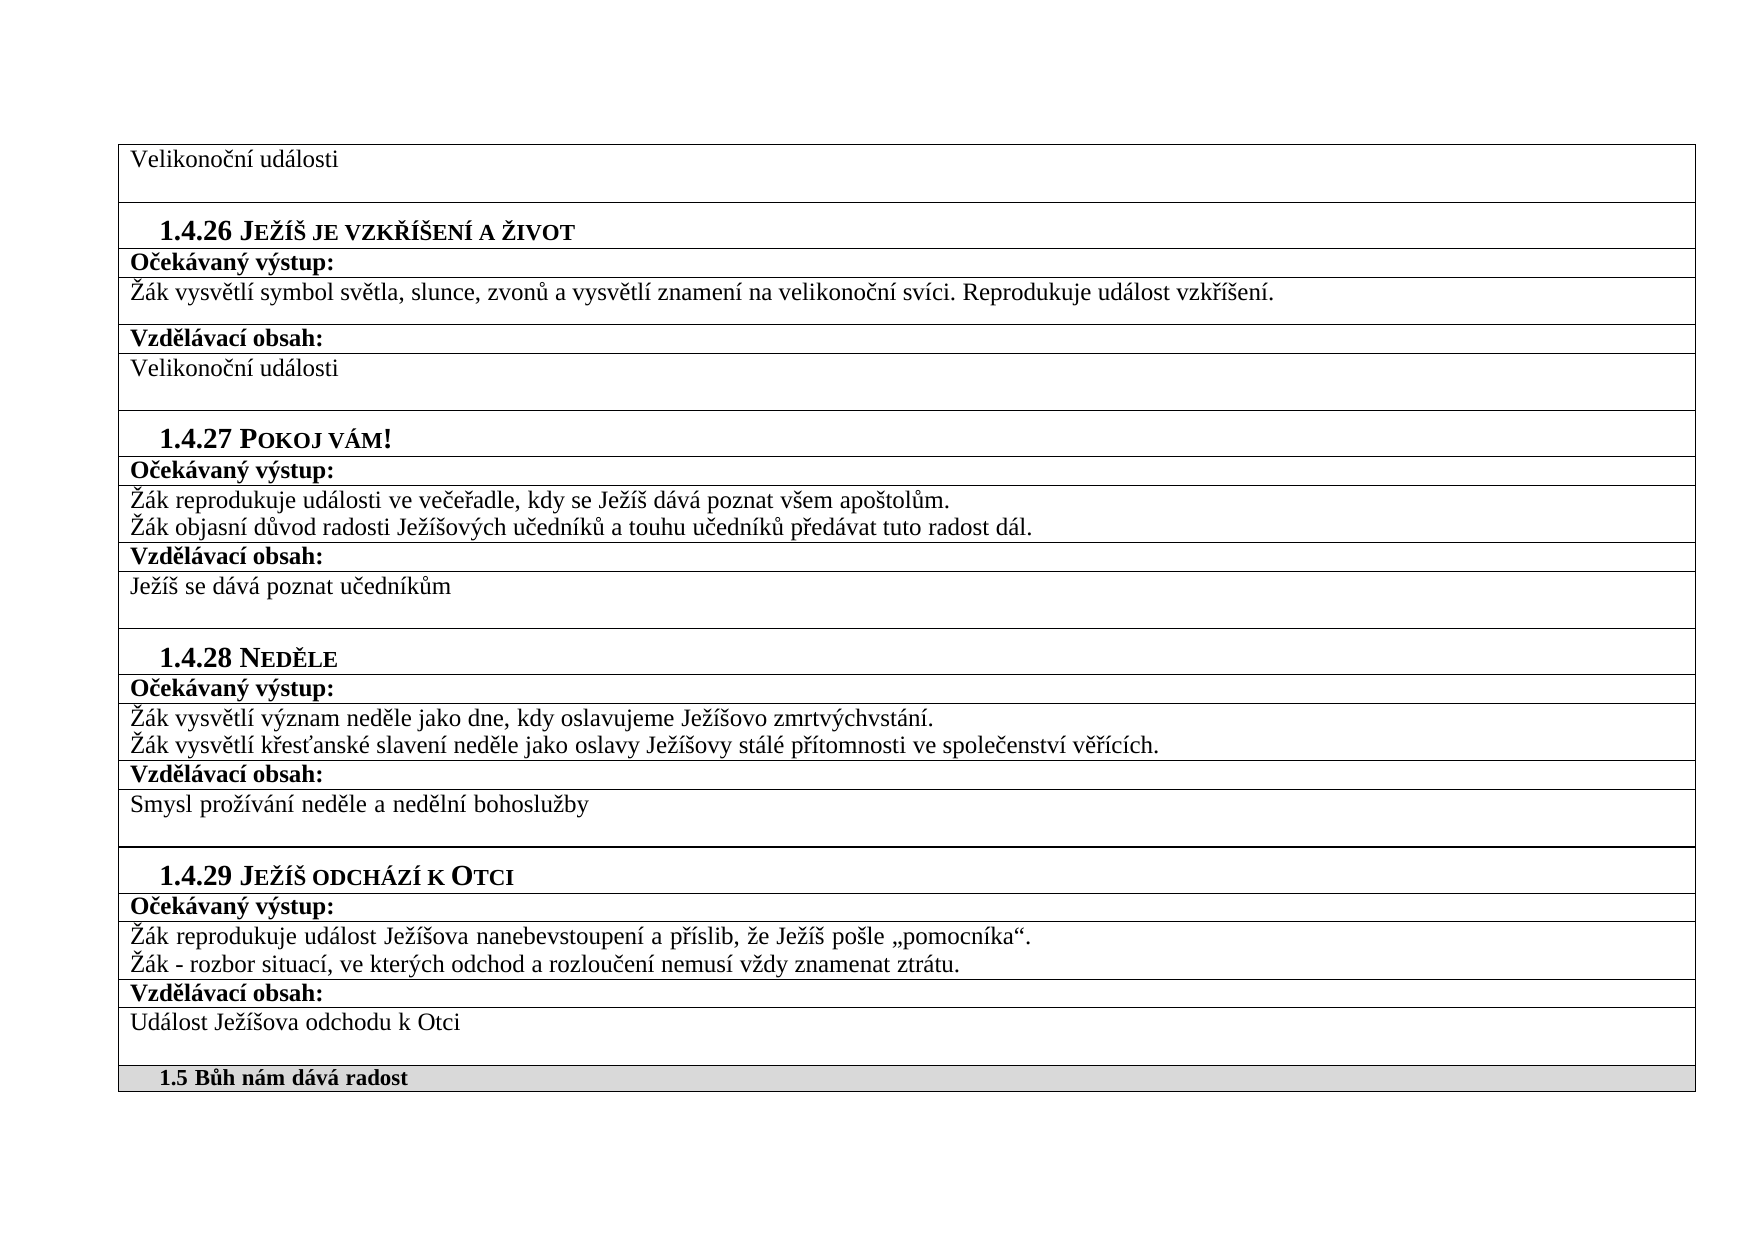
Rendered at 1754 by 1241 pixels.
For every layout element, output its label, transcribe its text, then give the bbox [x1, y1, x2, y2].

table_cell 1.4.29 JEŽÍŠ ODCHÁZÍ K OTCI [119, 848, 1695, 892]
table_cell Očekávaný výstup: [119, 894, 1695, 921]
table_cell Vzdělávací obsah: [119, 543, 1695, 571]
table_cell Vzdělávací obsah: [119, 761, 1695, 789]
table_cell Velikonoční události [119, 354, 1695, 410]
table_header Velikonoční události [119, 145, 1695, 202]
table_cell Smysl prožívání neděle a nedělní bohoslužby [119, 790, 1695, 846]
table_cell Žák reprodukuje událost Ježíšova nanebevstoupení a příslib, že Ježíš pošle „pomocníka“. Žák - rozbor situací, ve kterých odchod a rozloučení nemusí vždy znamenat ztrátu. [119, 922, 1695, 979]
table_cell Očekávaný výstup: [119, 249, 1695, 277]
table_cell Událost Ježíšova odchodu k Otci [119, 1008, 1695, 1065]
table_cell 1.4.28 NEDĚLE [119, 629, 1695, 674]
table_cell 1.5 Bůh nám dává radost [119, 1066, 1695, 1091]
table_cell 1.4.27 POKOJ VÁM! [119, 411, 1695, 456]
table_cell 1.4.26 JEŽÍŠ JE VZKŘÍŠENÍ A ŽIVOT [119, 203, 1695, 248]
table_cell Očekávaný výstup: [119, 457, 1695, 485]
table_cell Ježíš se dává poznat učedníkům [119, 572, 1695, 628]
table_cell Žák reprodukuje události ve večeřadle, kdy se Ježíš dává poznat všem apoštolům. Žák objasní důvod radosti Ježíšových učedníků a touhu učedníků předávat tuto radost dál. [119, 486, 1695, 542]
table_cell Žák vysvětlí význam neděle jako dne, kdy oslavujeme Ježíšovo zmrtvýchvstání. Žák vysvětlí křesťanské slavení neděle jako oslavy Ježíšovy stálé přítomnosti ve společenství věřících. [119, 704, 1695, 760]
table_cell Žák vysvětlí symbol světla, slunce, zvonů a vysvětlí znamení na velikonoční svíci. Reprodukuje událost vzkříšení. [119, 278, 1695, 324]
table_cell Vzdělávací obsah: [119, 980, 1695, 1007]
table_cell Vzdělávací obsah: [119, 325, 1695, 352]
table_cell Očekávaný výstup: [119, 675, 1695, 703]
